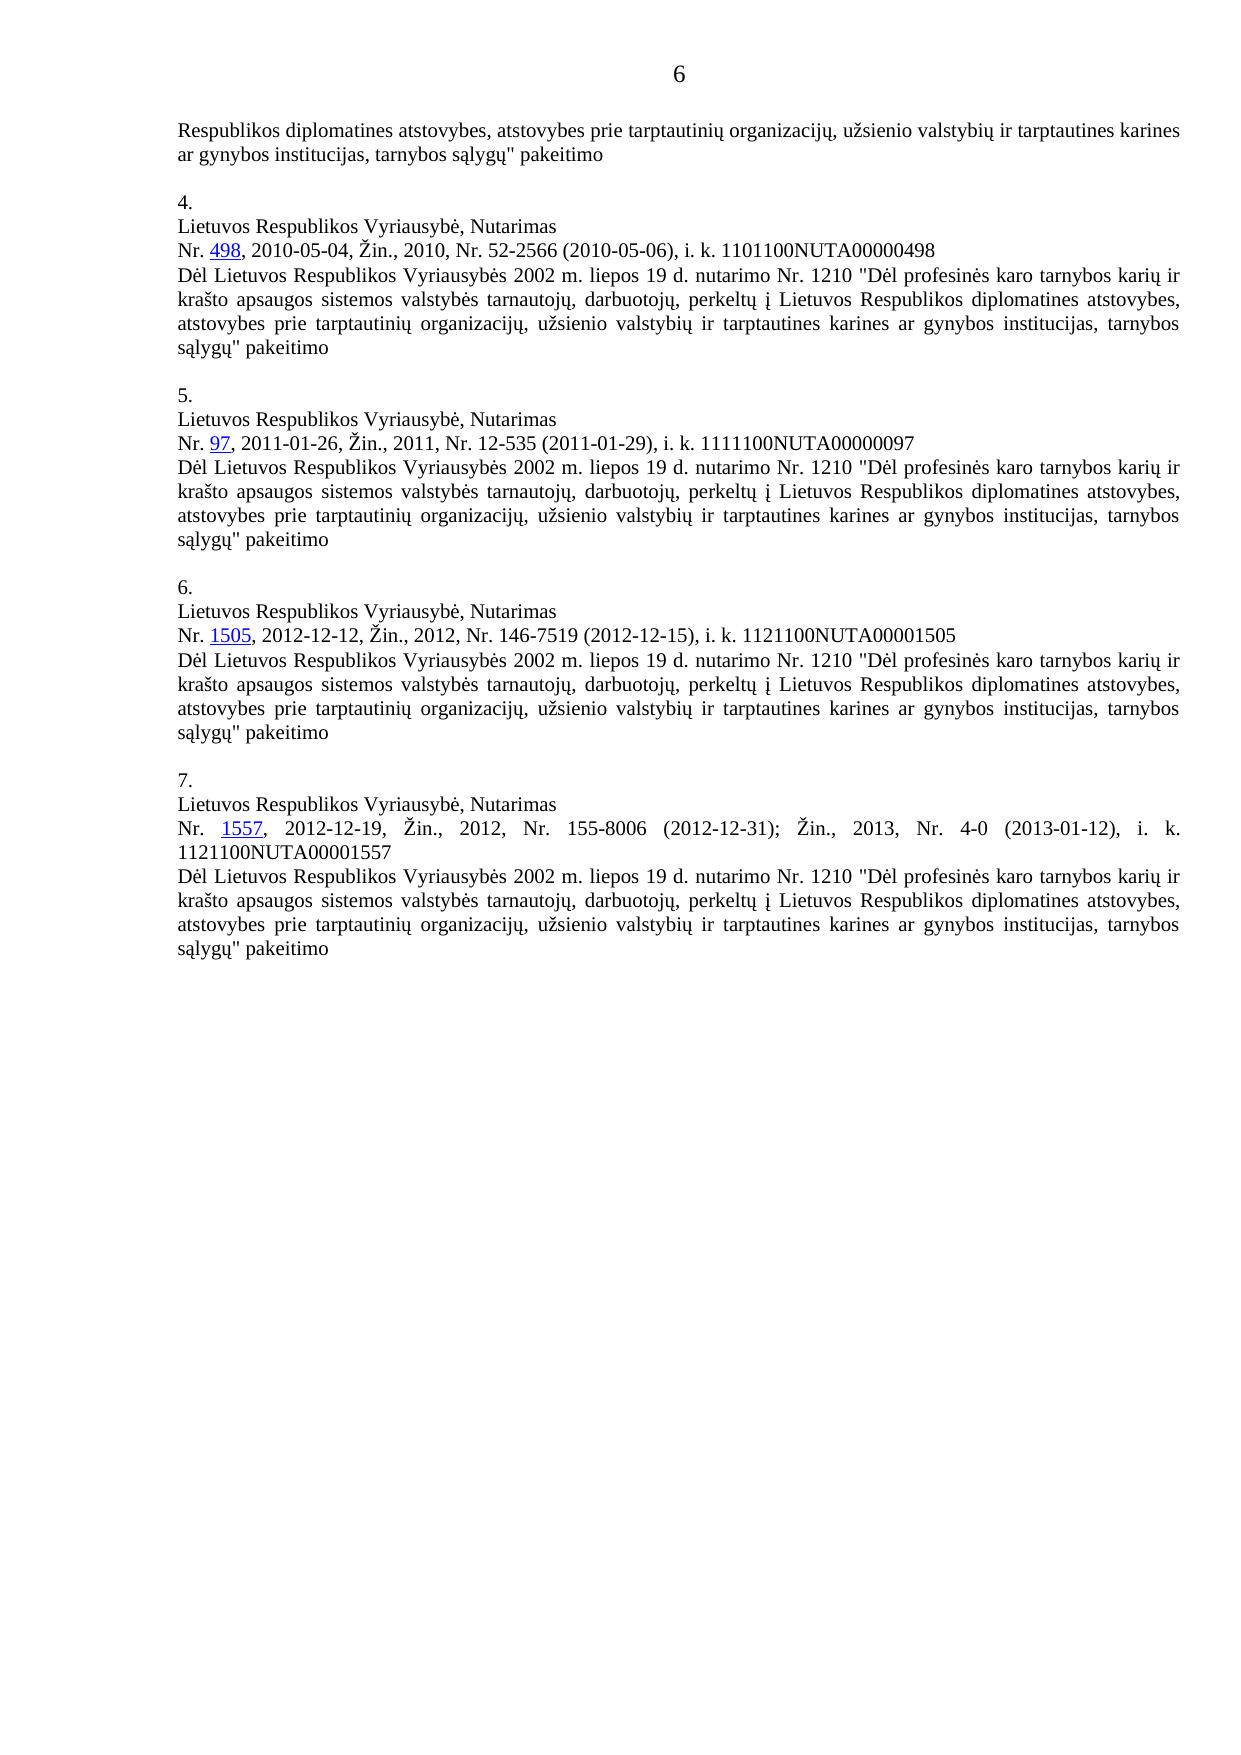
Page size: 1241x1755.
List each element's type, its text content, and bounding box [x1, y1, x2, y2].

text 4. [177, 190, 1181, 214]
text Lietuvos Respublikos Vyriausybė, Nutarimas [177, 792, 1181, 816]
text Nr. 1505, 2012-12-12, Žin., 2012, Nr. 146-7519 (2012-12-15), i. k. 1121100NUTA00001505 [177, 623, 1181, 647]
text Dėl Lietuvos Respublikos Vyriausybės 2002 m. liepos 19 d. nutarimo Nr. 1210 "Dėl profesinės karo tarnybos karių ir krašto apsaugos sistemos valstybės tarnautojų, darbuotojų, perkeltų į Lietuvos Respublikos diplomatines atstovybes, atstovybes prie tarptautinių organizacijų, užsienio valstybių ir tarptautines karines ar gynybos institucijas, tarnybos sąlygų" pakeitimo [177, 647, 1181, 744]
text Lietuvos Respublikos Vyriausybė, Nutarimas [177, 599, 1181, 623]
text Dėl Lietuvos Respublikos Vyriausybės 2002 m. liepos 19 d. nutarimo Nr. 1210 "Dėl profesinės karo tarnybos karių ir krašto apsaugos sistemos valstybės tarnautojų, darbuotojų, perkeltų į Lietuvos Respublikos diplomatines atstovybes, atstovybes prie tarptautinių organizacijų, užsienio valstybių ir tarptautines karines ar gynybos institucijas, tarnybos sąlygų" pakeitimo [177, 262, 1181, 359]
text 6. [177, 575, 1181, 599]
text Respublikos diplomatines atstovybes, atstovybes prie tarptautinių organizacijų, užsienio valstybių ir tarptautines karines ar gynybos institucijas, tarnybos sąlygų" pakeitimo [177, 118, 1181, 166]
text Dėl Lietuvos Respublikos Vyriausybės 2002 m. liepos 19 d. nutarimo Nr. 1210 "Dėl profesinės karo tarnybos karių ir krašto apsaugos sistemos valstybės tarnautojų, darbuotojų, perkeltų į Lietuvos Respublikos diplomatines atstovybes, atstovybes prie tarptautinių organizacijų, užsienio valstybių ir tarptautines karines ar gynybos institucijas, tarnybos sąlygų" pakeitimo [177, 455, 1181, 551]
text Lietuvos Respublikos Vyriausybė, Nutarimas [177, 214, 1181, 238]
text Nr. 97, 2011-01-26, Žin., 2011, Nr. 12-535 (2011-01-29), i. k. 1111100NUTA00000097 [177, 431, 1181, 455]
text Dėl Lietuvos Respublikos Vyriausybės 2002 m. liepos 19 d. nutarimo Nr. 1210 "Dėl profesinės karo tarnybos karių ir krašto apsaugos sistemos valstybės tarnautojų, darbuotojų, perkeltų į Lietuvos Respublikos diplomatines atstovybes, atstovybes prie tarptautinių organizacijų, užsienio valstybių ir tarptautines karines ar gynybos institucijas, tarnybos sąlygų" pakeitimo [177, 864, 1181, 960]
text Nr. 498, 2010-05-04, Žin., 2010, Nr. 52-2566 (2010-05-06), i. k. 1101100NUTA00000498 [177, 238, 1181, 262]
text 7. [177, 768, 1181, 792]
text 5. [177, 383, 1181, 407]
text Lietuvos Respublikos Vyriausybė, Nutarimas [177, 407, 1181, 431]
text Nr. 1557, 2012-12-19, Žin., 2012, Nr. 155-8006 (2012-12-31); Žin., 2013, Nr. 4-0 (2013-01-12), i. k. 1121100NUTA00001557 [177, 816, 1181, 864]
